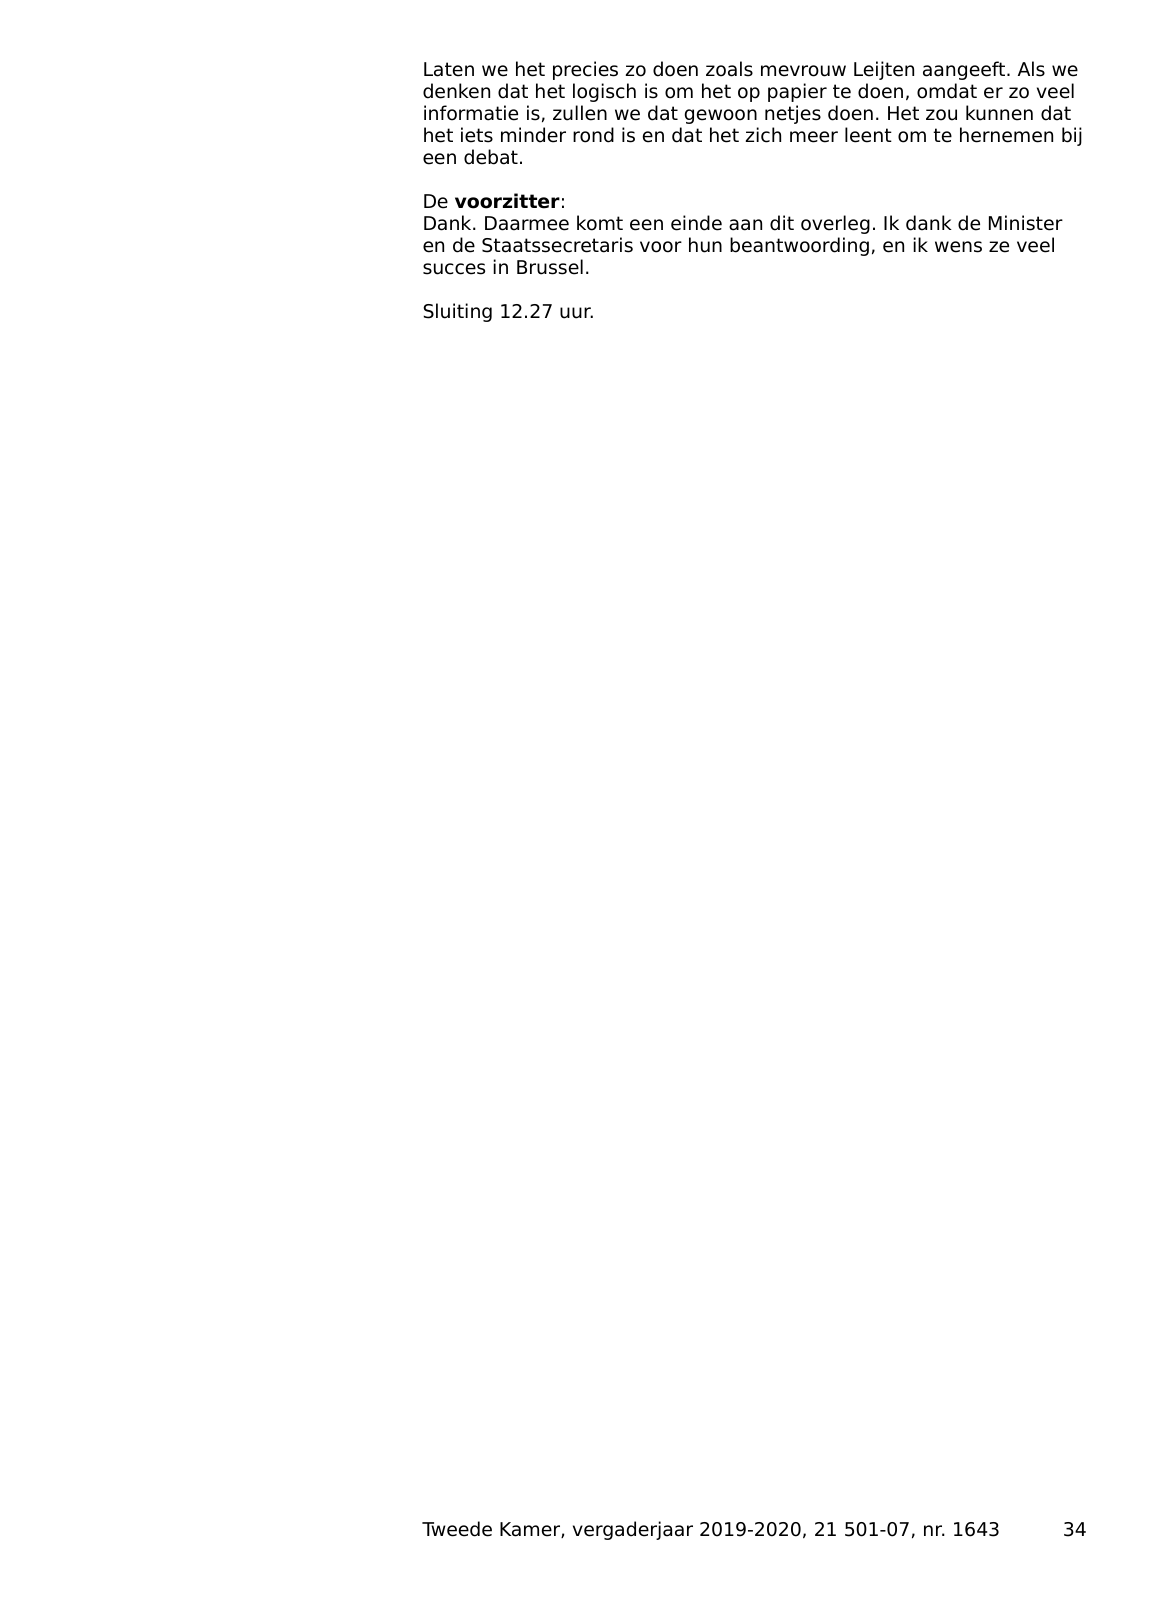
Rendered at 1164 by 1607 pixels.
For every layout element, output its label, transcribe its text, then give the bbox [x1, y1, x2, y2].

text Laten we het precies zo doen zoals mevrouw Leijten aangeeft. Als we denken dat het logisch is om het op papier te doen, omdat er zo veel informatie is, zullen we dat gewoon netjes doen. Het zou kunnen dat het iets minder rond is en dat het zich meer leent om te hernemen bij een debat. [422, 59, 1087, 169]
text De voorzitter: [422, 191, 1087, 213]
text Dank. Daarmee komt een einde aan dit overleg. Ik dank de Minister en de Staatssecretaris voor hun beantwoording, en ik wens ze veel succes in Brussel. [422, 213, 1087, 279]
text Sluiting 12.27 uur. [422, 301, 1087, 323]
